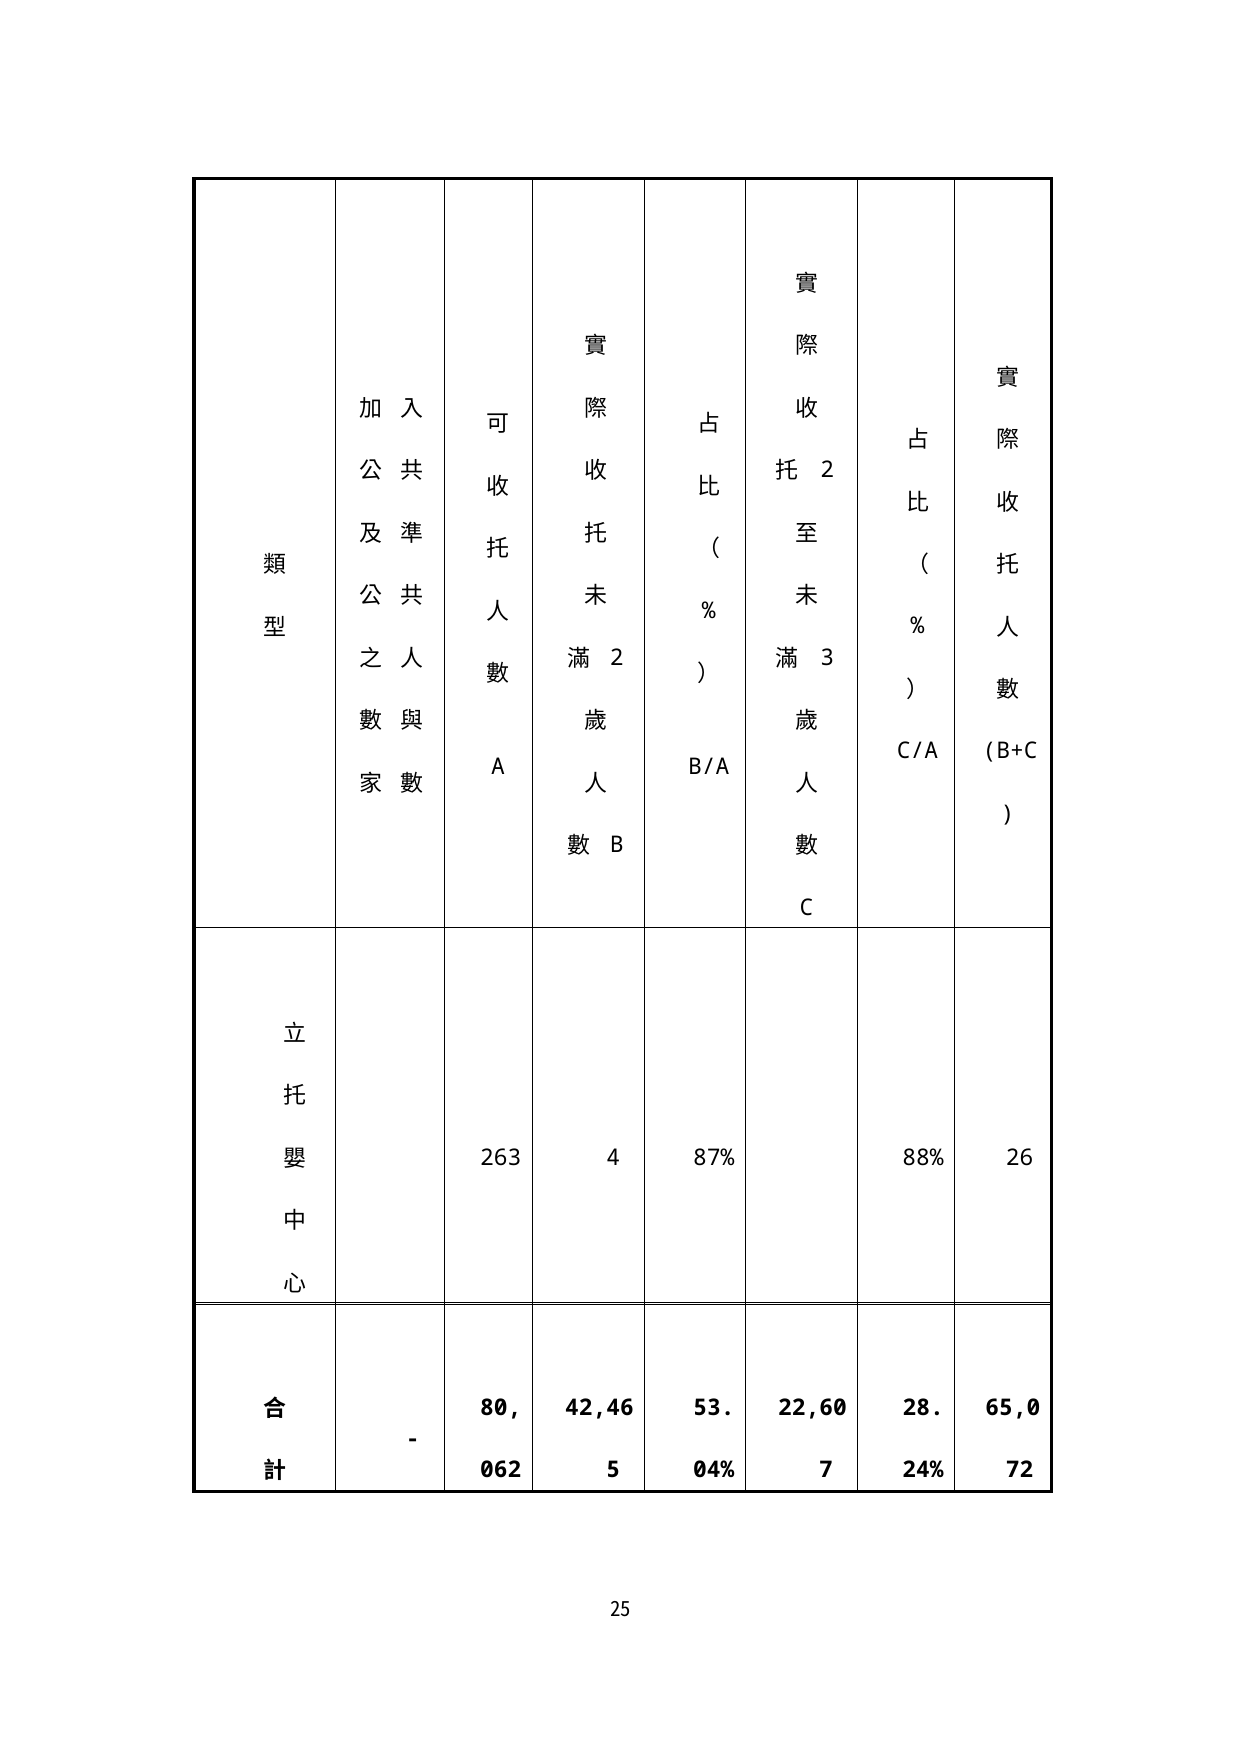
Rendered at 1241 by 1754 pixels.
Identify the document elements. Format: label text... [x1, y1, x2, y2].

table_cell 立托嬰中心 [196, 928, 335, 1302]
table_header 占比（%） B/A [645, 180, 745, 927]
table_cell 26 [955, 928, 1050, 1302]
table_cell 28.24% [858, 1305, 954, 1490]
table_cell 4 [533, 928, 644, 1302]
table_header 實際收托人數(B+C) [955, 180, 1050, 927]
table_cell 65,072 [955, 1305, 1050, 1490]
table_header 實際收托2至未滿3歲人數 C [746, 180, 857, 927]
table_cell 263 [445, 928, 532, 1302]
table_cell 合 計 [196, 1305, 335, 1490]
table_cell 80,062 [445, 1305, 532, 1490]
table_header 加入公共及準公共之人數與家數 [336, 180, 444, 927]
table_cell 42,465 [533, 1305, 644, 1490]
table_header 占比（%） C/A [858, 180, 954, 927]
table_cell 53.04% [645, 1305, 745, 1490]
table_cell - [336, 1305, 444, 1490]
table_cell 87% [645, 928, 745, 1302]
table_cell 88% [858, 928, 954, 1302]
table_header 類 型 [196, 180, 335, 927]
table_cell 22,607 [746, 1305, 857, 1490]
table_cell [746, 928, 857, 1302]
table_header 可收托人數 A [445, 180, 532, 927]
table_header 實際收托未滿2歲人數B [533, 180, 644, 927]
table_cell [336, 928, 444, 1302]
